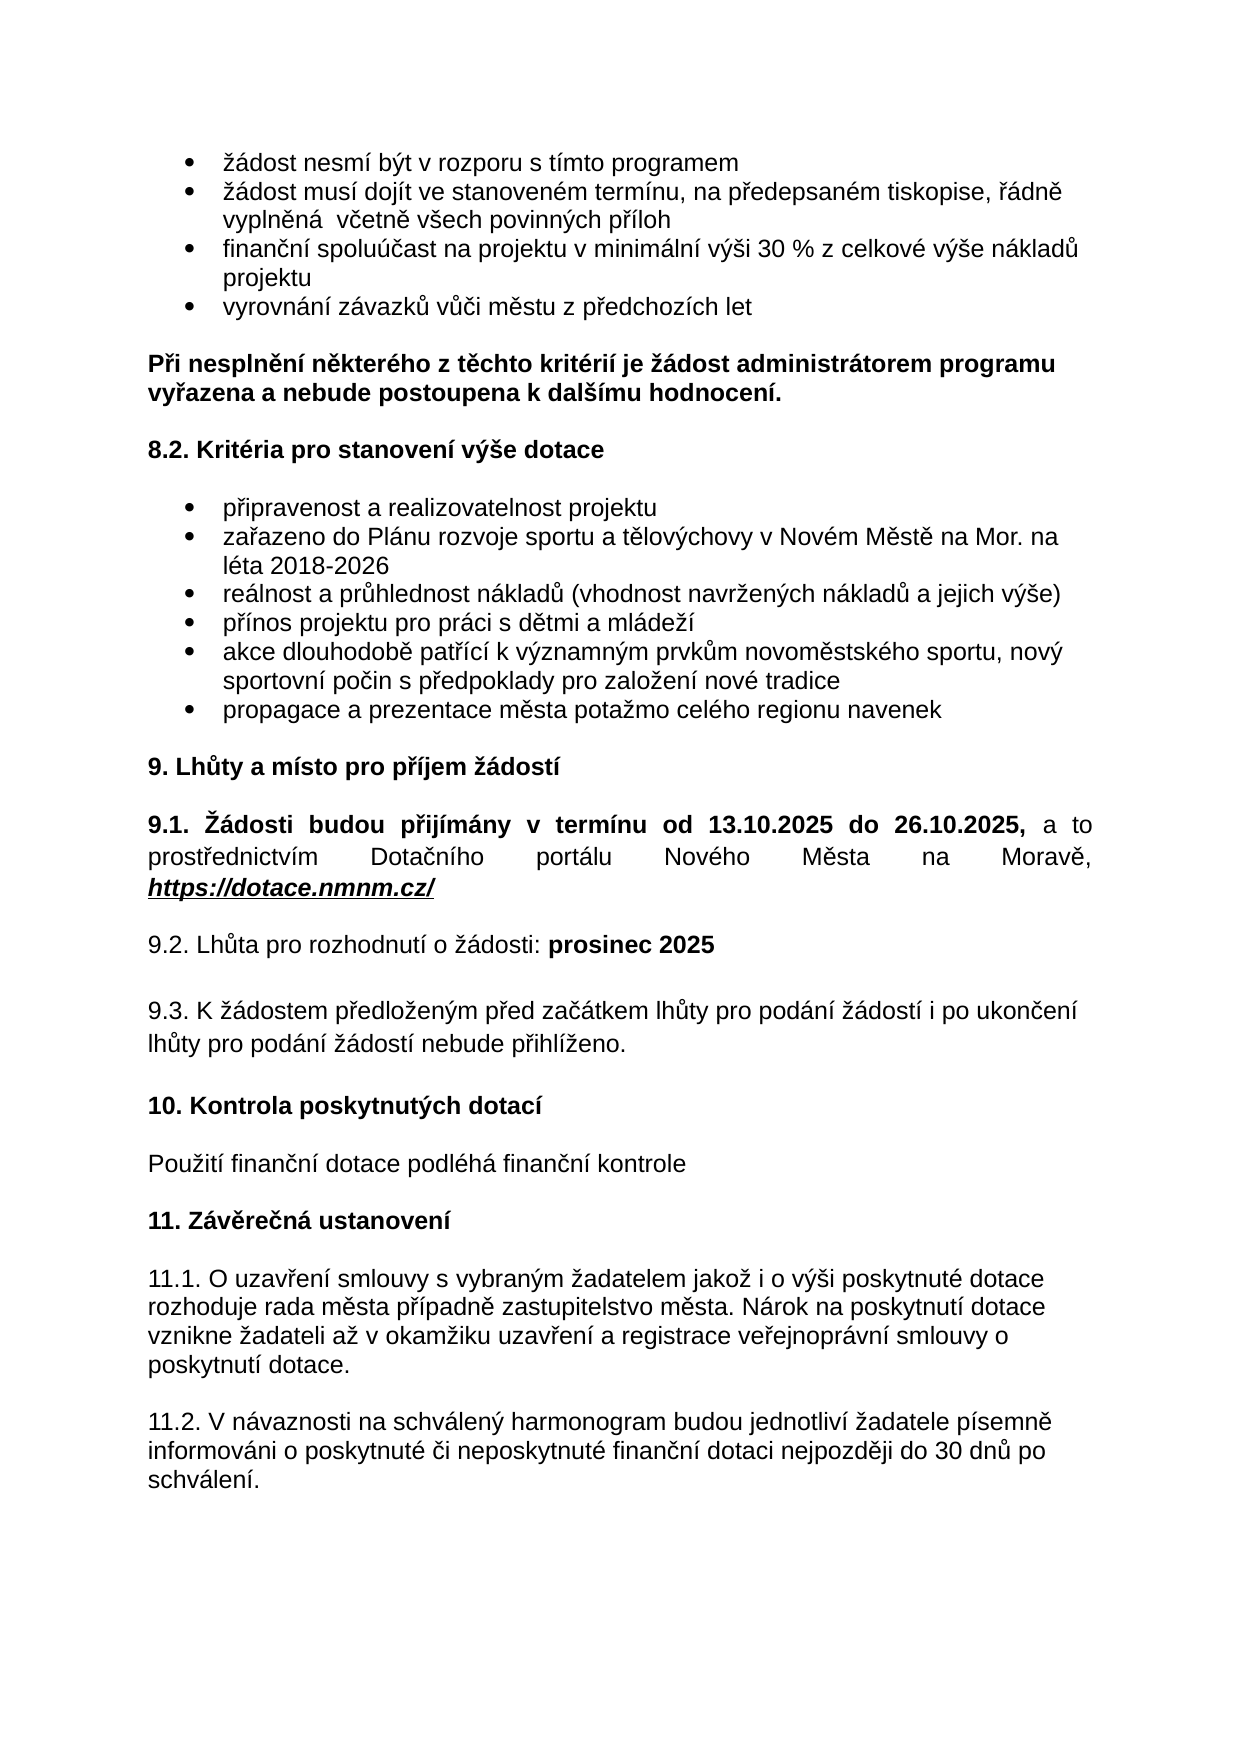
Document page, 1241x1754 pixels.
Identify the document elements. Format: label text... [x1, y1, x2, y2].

text Při nesplnění některého z těchto kritérií je žádost administrátorem programu vyřazena a nebude postoupena k dalšímu hodnocení. [148, 349, 1093, 407]
text 9. Lhůty a místo pro příjem žádostí [148, 752, 1093, 781]
text 9.3. K žádostem předloženým před začátkem lhůty pro podání žádostí i po ukončení lhůty pro podání žádostí nebude přihlíženo. [148, 996, 1093, 1058]
list žádost musí dojít ve stanoveném termínu, na předepsaném tiskopise, řádně vyplněná včetně všech povinných příloh [185, 176, 1093, 234]
list propagace a prezentace města potažmo celého regionu navenek [185, 695, 1093, 724]
text 9.1. Žádosti budou přijímány v termínu od 13.10.2025 do 26.10.2025, a to prostřednictvím Dotačního portálu Nového Města na Moravě, https://dotace.nmnm.cz/ [148, 810, 1093, 901]
list žádost nesmí být v rozporu s tímto programem [185, 148, 1093, 176]
list přínos projektu pro práci s dětmi a mládeží [185, 608, 1093, 637]
list vyrovnání závazků vůči městu z předchozích let [185, 292, 1093, 321]
text 11.2. V návaznosti na schválený harmonogram budou jednotliví žadatele písemně informováni o poskytnuté či neposkytnuté finanční dotaci nejpozději do 30 dnů po schválení. [148, 1407, 1093, 1493]
text 8.2. Kritéria pro stanovení výše dotace [148, 436, 1093, 464]
text 11.1. O uzavření smlouvy s vybraným žadatelem jakož i o výši poskytnuté dotace rozhoduje rada města případně zastupitelstvo města. Nárok na poskytnutí dotace vznikne žadateli až v okamžiku uzavření a registrace veřejnoprávní smlouvy o poskytnutí dotace. [148, 1263, 1093, 1378]
text 9.2. Lhůta pro rozhodnutí o žádosti: prosinec 2025 [148, 930, 1093, 959]
text 11. Závěrečná ustanovení [148, 1206, 1093, 1235]
text Použití finanční dotace podléhá finanční kontrole [148, 1148, 1093, 1177]
text 10. Kontrola poskytnutých dotací [148, 1091, 1093, 1120]
list reálnost a průhlednost nákladů (vhodnost navržených nákladů a jejich výše) [185, 579, 1093, 608]
list zařazeno do Plánu rozvoje sportu a tělovýchovy v Novém Městě na Mor. na léta 2018-2026 [185, 522, 1093, 579]
list finanční spoluúčast na projektu v minimální výši 30 % z celkové výše nákladů projektu [185, 234, 1093, 292]
list akce dlouhodobě patřící k významným prvkům novoměstského sportu, nový sportovní počin s předpoklady pro založení nové tradice [185, 637, 1093, 695]
list připravenost a realizovatelnost projektu [185, 493, 1093, 522]
